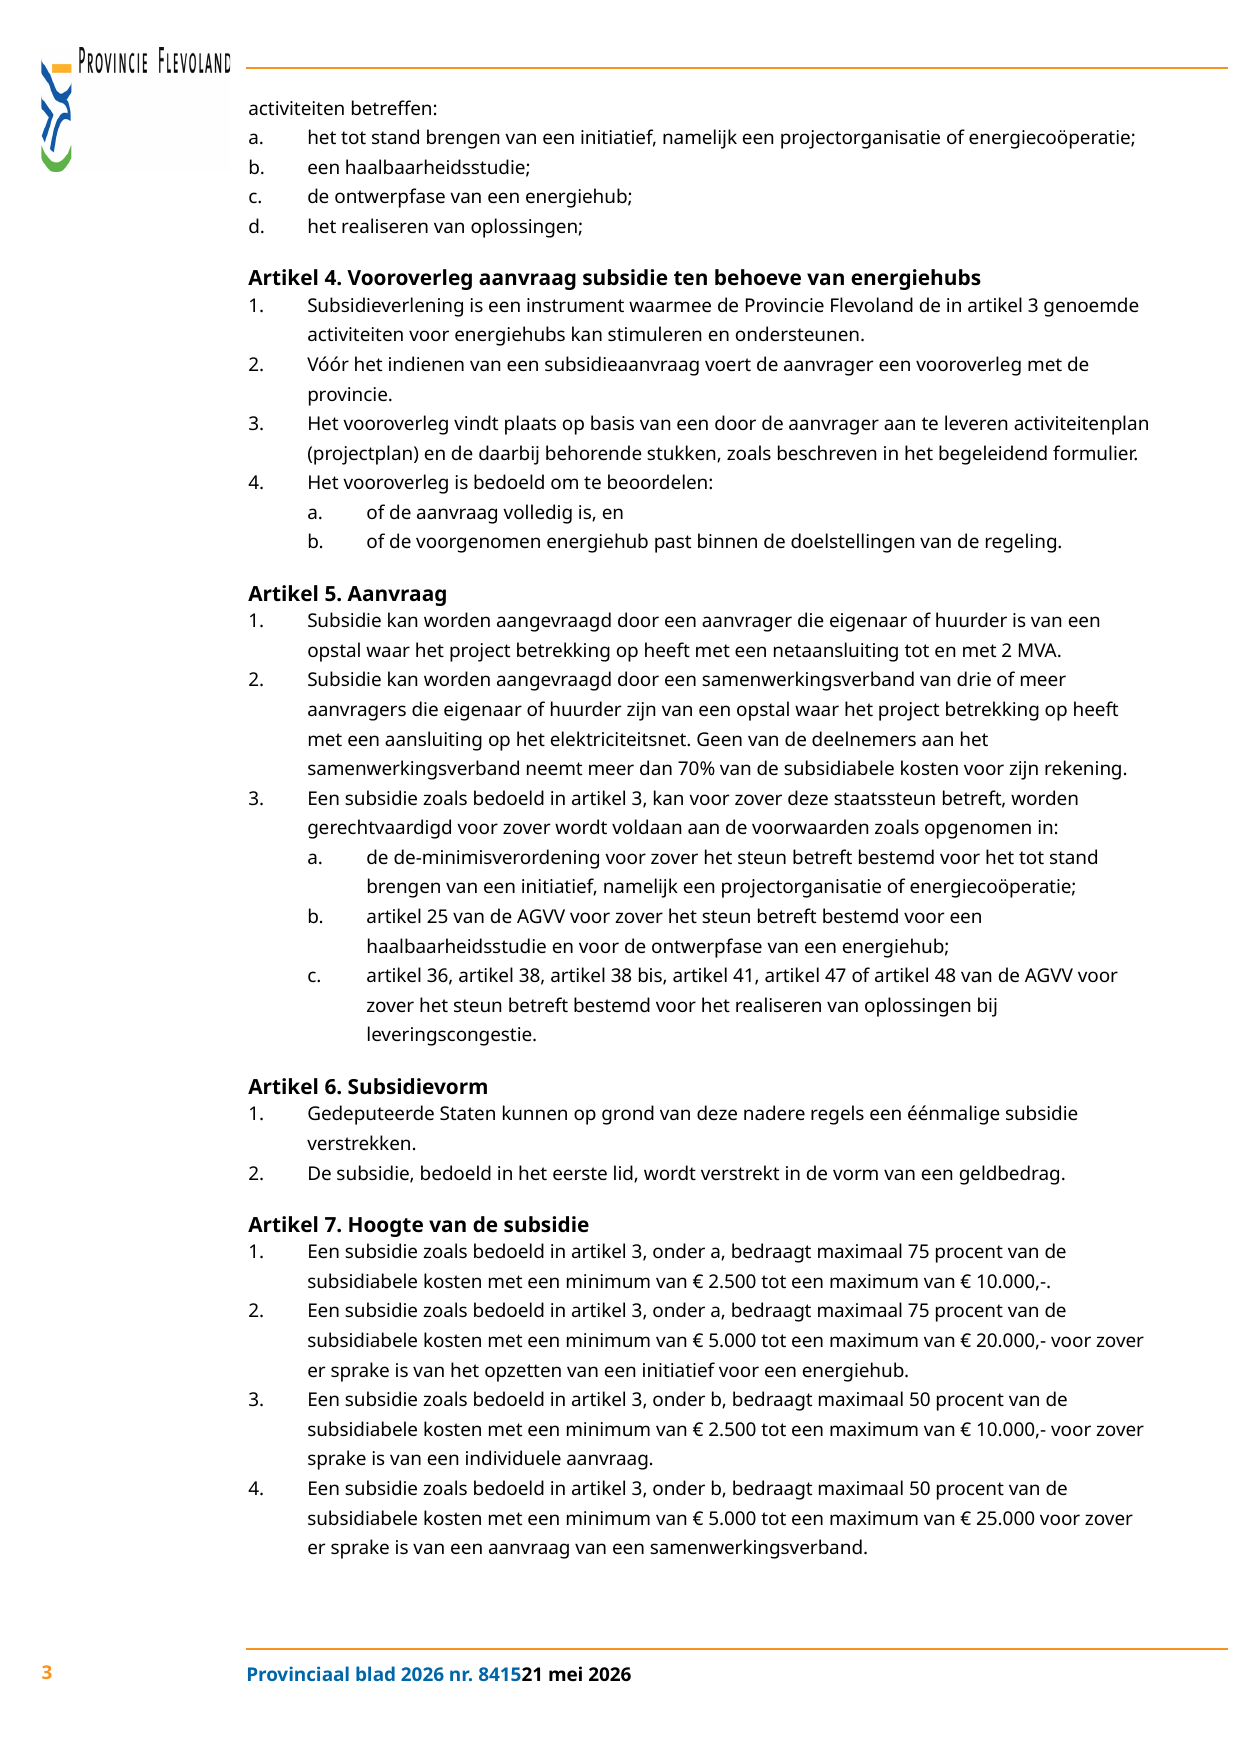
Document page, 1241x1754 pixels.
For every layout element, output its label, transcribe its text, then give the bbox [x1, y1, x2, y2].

list Gedeputeerde Staten kunnen op grond van deze nadere regels een éénmalige subsidie verstrekken. [248, 1101, 1152, 1156]
text Artikel 7. Hoogte van de subsidie [248, 1210, 1152, 1238]
list of de voorgenomen energiehub past binnen de doelstellingen van de regeling. [307, 529, 1152, 554]
list Het vooroverleg is bedoeld om te beoordelen: [248, 469, 1152, 495]
list of de aanvraag volledig is, en [307, 499, 1152, 525]
picture [41, 47, 231, 172]
list Het vooroverleg vindt plaats op basis van een door de aanvrager aan te leveren activiteitenplan (projectplan) en de daarbij behorende stukken, zoals beschreven in het begeleidend formulier. [248, 410, 1152, 466]
list het realiseren van oplossingen; [248, 213, 1152, 239]
list Vóór het indienen van een subsidieaanvraag voert de aanvrager een vooroverleg met de provincie. [248, 351, 1152, 406]
list Een subsidie zoals bedoeld in artikel 3, onder a, bedraagt maximaal 75 procent van de subsidiabele kosten met een minimum van € 5.000 tot een maximum van € 20.000,- voor zover er sprake is van het opzetten van een initiatief voor een energiehub. [248, 1298, 1152, 1383]
list De subsidie, bedoeld in het eerste lid, wordt verstrekt in de vorm van een geldbedrag. [248, 1160, 1152, 1185]
list artikel 36, artikel 38, artikel 38 bis, artikel 41, artikel 47 of artikel 48 van de AGVV voor zover het steun betreft bestemd voor het realiseren van oplossingen bij leveringscongestie. [307, 962, 1152, 1047]
list Een subsidie zoals bedoeld in artikel 3, onder b, bedraagt maximaal 50 procent van de subsidiabele kosten met een minimum van € 2.500 tot een maximum van € 10.000,- voor zover sprake is van een individuele aanvraag. [248, 1386, 1152, 1471]
list Een subsidie zoals bedoeld in artikel 3, onder a, bedraagt maximaal 75 procent van de subsidiabele kosten met een minimum van € 2.500 tot een maximum van € 10.000,-. [248, 1238, 1152, 1294]
list de ontwerpfase van een energiehub; [248, 183, 1152, 209]
text Artikel 5. Aanvraag [248, 579, 1152, 607]
text Artikel 6. Subsidievorm [248, 1072, 1152, 1101]
list Een subsidie zoals bedoeld in artikel 3, kan voor zover deze staatssteun betreft, worden gerechtvaardigd voor zover wordt voldaan aan de voorwaarden zoals opgenomen in: [248, 785, 1152, 840]
list Een subsidie zoals bedoeld in artikel 3, onder b, bedraagt maximaal 50 procent van de subsidiabele kosten met een minimum van € 5.000 tot een maximum van € 25.000 voor zover er sprake is van een aanvraag van een samenwerkingsverband. [248, 1475, 1152, 1560]
list Subsidieverlening is een instrument waarmee de Provincie Flevoland de in artikel 3 genoemde activiteiten voor energiehubs kan stimuleren en ondersteunen. [248, 292, 1152, 347]
list een haalbaarheidsstudie; [248, 154, 1152, 180]
list artikel 25 van de AGVV voor zover het steun betreft bestemd voor een haalbaarheidsstudie en voor de ontwerpfase van een energiehub; [307, 903, 1152, 959]
list het tot stand brengen van een initiatief, namelijk een projectorganisatie of energiecoöperatie; [248, 124, 1152, 150]
text Artikel 4. Vooroverleg aanvraag subsidie ten behoeve van energiehubs [248, 263, 1152, 292]
list de de-minimisverordening voor zover het steun betreft bestemd voor het tot stand brengen van een initiatief, namelijk een projectorganisatie of energiecoöperatie; [307, 844, 1152, 899]
list Subsidie kan worden aangevraagd door een aanvrager die eigenaar of huurder is van een opstal waar het project betrekking op heeft met een netaansluiting tot en met 2 MVA. [248, 607, 1152, 663]
list Subsidie kan worden aangevraagd door een samenwerkingsverband van drie of meer aanvragers die eigenaar of huurder zijn van een opstal waar het project betrekking op heeft met een aansluiting op het elektriciteitsnet. Geen van de deelnemers aan het samenwerkingsverband neemt meer dan 70% van de subsidiabele kosten voor zijn rekening. [248, 667, 1152, 781]
text activiteiten betreffen: [248, 95, 1152, 121]
